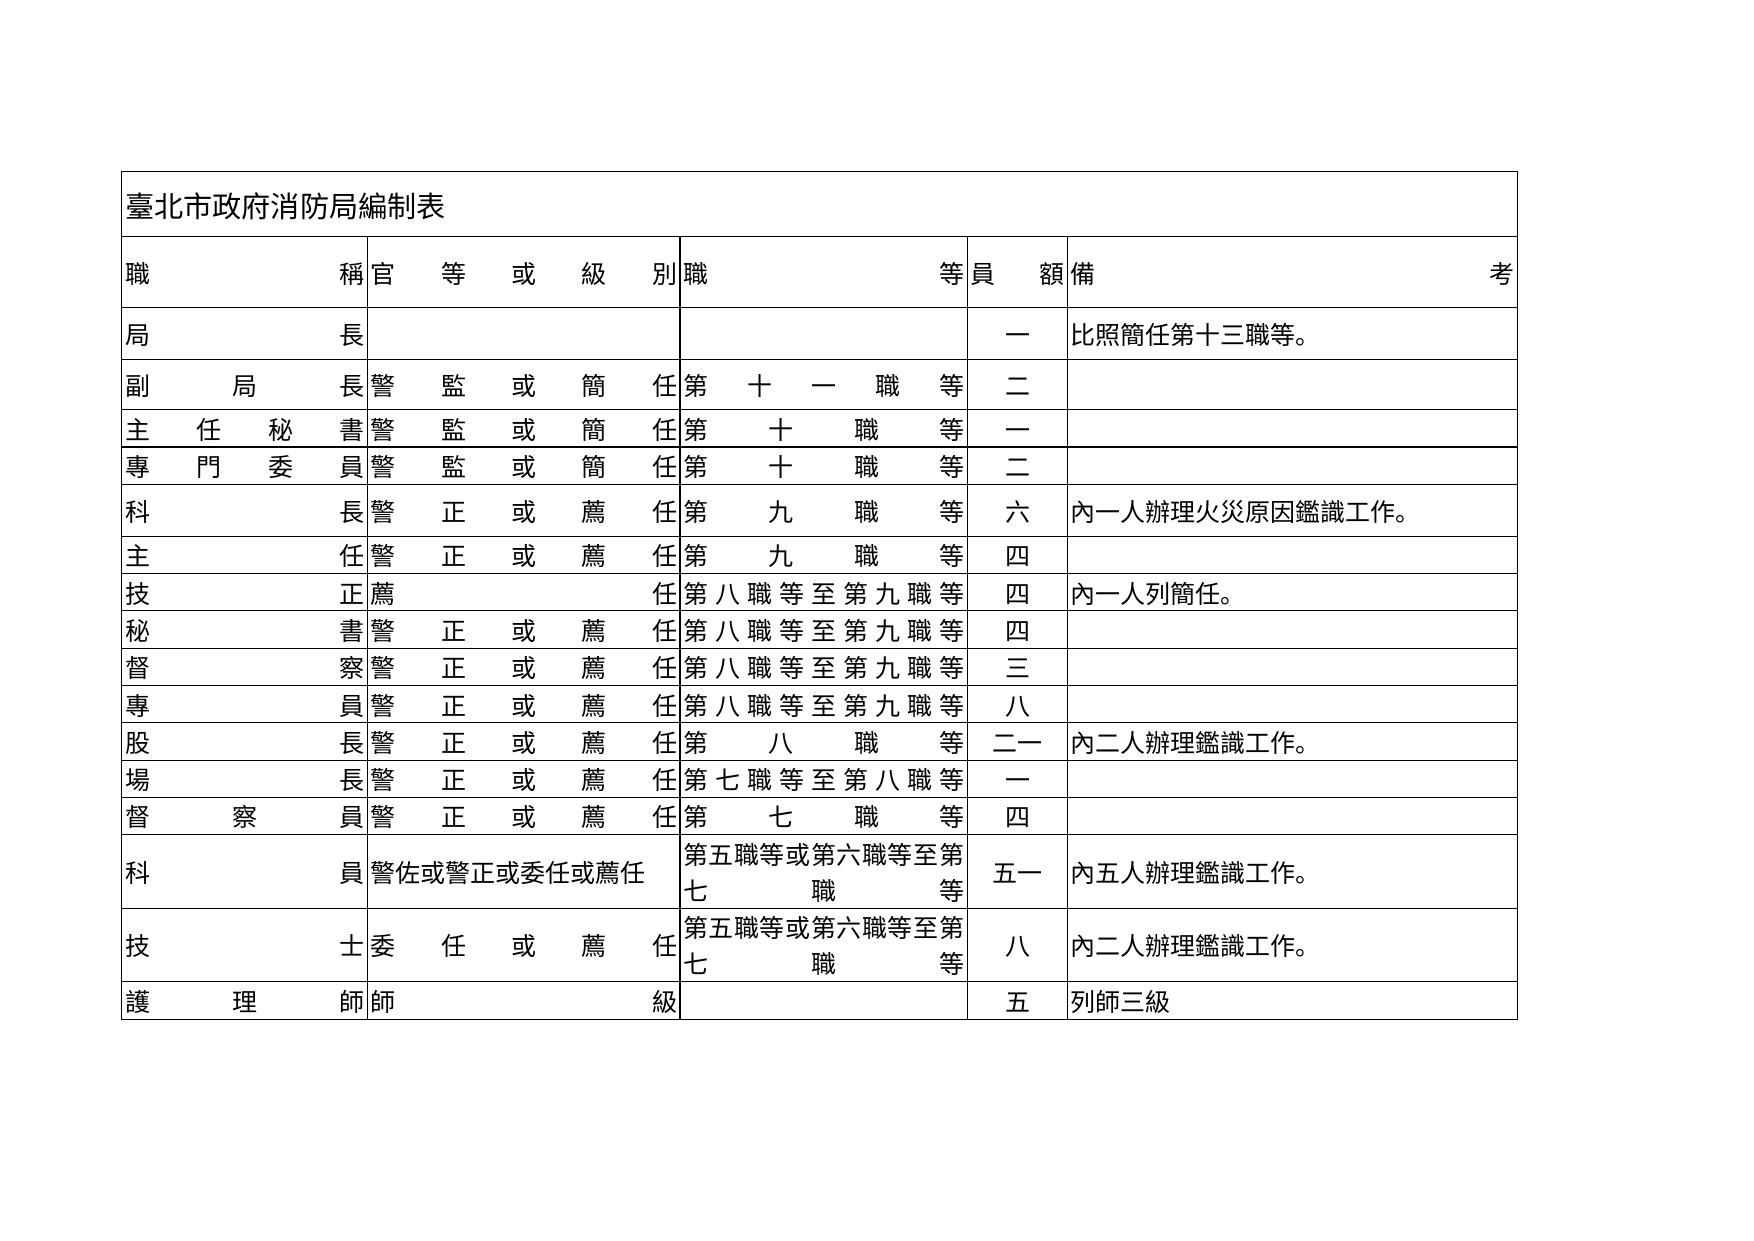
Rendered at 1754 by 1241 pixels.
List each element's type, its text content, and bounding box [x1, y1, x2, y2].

table_cell 場長 [122, 761, 367, 797]
table_cell [1068, 448, 1517, 484]
table_cell 督察 [122, 649, 367, 685]
table_cell 主任 [122, 537, 367, 573]
table_cell 委任或薦任 [368, 909, 679, 981]
table_cell 五 [968, 982, 1067, 1018]
table_cell 督察員 [122, 798, 367, 834]
table_cell [681, 308, 967, 359]
table_cell [1068, 360, 1517, 409]
table_cell 四 [968, 798, 1067, 834]
table_cell 第八職等 [681, 723, 967, 759]
table_cell 一 [968, 761, 1067, 797]
table_cell [1068, 761, 1517, 797]
table_cell 第十職等 [681, 448, 967, 484]
table_cell 第八職等至第九職等 [681, 611, 967, 648]
table_cell 警佐或警正或委任或薦任 [368, 835, 679, 908]
table_cell 第九職等 [681, 537, 967, 573]
table_cell 薦任 [368, 574, 679, 610]
table_cell 第十職等 [681, 410, 967, 446]
table_cell 備考 [1068, 237, 1517, 307]
table_cell 師級 [368, 982, 679, 1018]
table_cell 警正或薦任 [368, 485, 679, 536]
table_cell 四 [968, 537, 1067, 573]
table_cell 五一 [968, 835, 1067, 908]
table_cell 職等 [681, 237, 967, 307]
table_cell [368, 308, 679, 359]
table_cell 職稱 [122, 237, 367, 307]
table_cell 技士 [122, 909, 367, 981]
table_cell 內一人列簡任。 [1068, 574, 1517, 610]
table_cell 警監或簡任 [368, 360, 679, 409]
table_cell 科員 [122, 835, 367, 908]
table_cell 內五人辦理鑑識工作。 [1068, 835, 1517, 908]
table_cell 第七職等 [681, 798, 967, 834]
table_cell [1068, 611, 1517, 648]
table_cell 列師三級 [1068, 982, 1517, 1018]
table_cell 警正或薦任 [368, 537, 679, 573]
table_cell 警正或薦任 [368, 686, 679, 722]
table_cell [1068, 686, 1517, 722]
table_cell 八 [968, 686, 1067, 722]
table_cell 專門委員 [122, 448, 367, 484]
table_cell 護理師 [122, 982, 367, 1018]
table_cell [1068, 537, 1517, 573]
table_cell 二 [968, 360, 1067, 409]
table_cell 警正或薦任 [368, 649, 679, 685]
table_cell 第十一職等 [681, 360, 967, 409]
table_cell 專員 [122, 686, 367, 722]
table_cell 內二人辦理鑑識工作。 [1068, 909, 1517, 981]
table_cell 警監或簡任 [368, 410, 679, 446]
table_cell 副局長 [122, 360, 367, 409]
table_cell 警正或薦任 [368, 611, 679, 648]
table_cell 一 [968, 308, 1067, 359]
table_cell 秘書 [122, 611, 367, 648]
table_cell 第八職等至第九職等 [681, 574, 967, 610]
table_cell 六 [968, 485, 1067, 536]
table_cell 員額 [968, 237, 1067, 307]
table_cell 第九職等 [681, 485, 967, 536]
table_cell [681, 982, 967, 1018]
table_cell 技正 [122, 574, 367, 610]
table_cell 股長 [122, 723, 367, 759]
table_cell 第五職等或第六職等至第七職等 [681, 909, 967, 981]
table_cell 八 [968, 909, 1067, 981]
table_cell 一 [968, 410, 1067, 446]
table_header 臺北市政府消防局編制表 [122, 172, 1517, 236]
table_cell 警監或簡任 [368, 448, 679, 484]
table_cell 第五職等或第六職等至第七職等 [681, 835, 967, 908]
table_cell 科長 [122, 485, 367, 536]
table_cell 內一人辦理火災原因鑑識工作。 [1068, 485, 1517, 536]
table_cell [1068, 410, 1517, 446]
table_cell 第八職等至第九職等 [681, 649, 967, 685]
table_cell 比照簡任第十三職等。 [1068, 308, 1517, 359]
table_cell 警正或薦任 [368, 723, 679, 759]
table_cell 二 [968, 448, 1067, 484]
table_cell 第八職等至第九職等 [681, 686, 967, 722]
table_cell 警正或薦任 [368, 798, 679, 834]
table_cell 三 [968, 649, 1067, 685]
table_cell [1068, 798, 1517, 834]
table_cell 官等或級別 [368, 237, 679, 307]
table_cell 主任秘書 [122, 410, 367, 446]
table_cell 局長 [122, 308, 367, 359]
table_cell [1068, 649, 1517, 685]
table_cell 第七職等至第八職等 [681, 761, 967, 797]
table_cell 二一 [968, 723, 1067, 759]
table_cell 四 [968, 574, 1067, 610]
table_cell 四 [968, 611, 1067, 648]
table_cell 內二人辦理鑑識工作。 [1068, 723, 1517, 759]
table_cell 警正或薦任 [368, 761, 679, 797]
